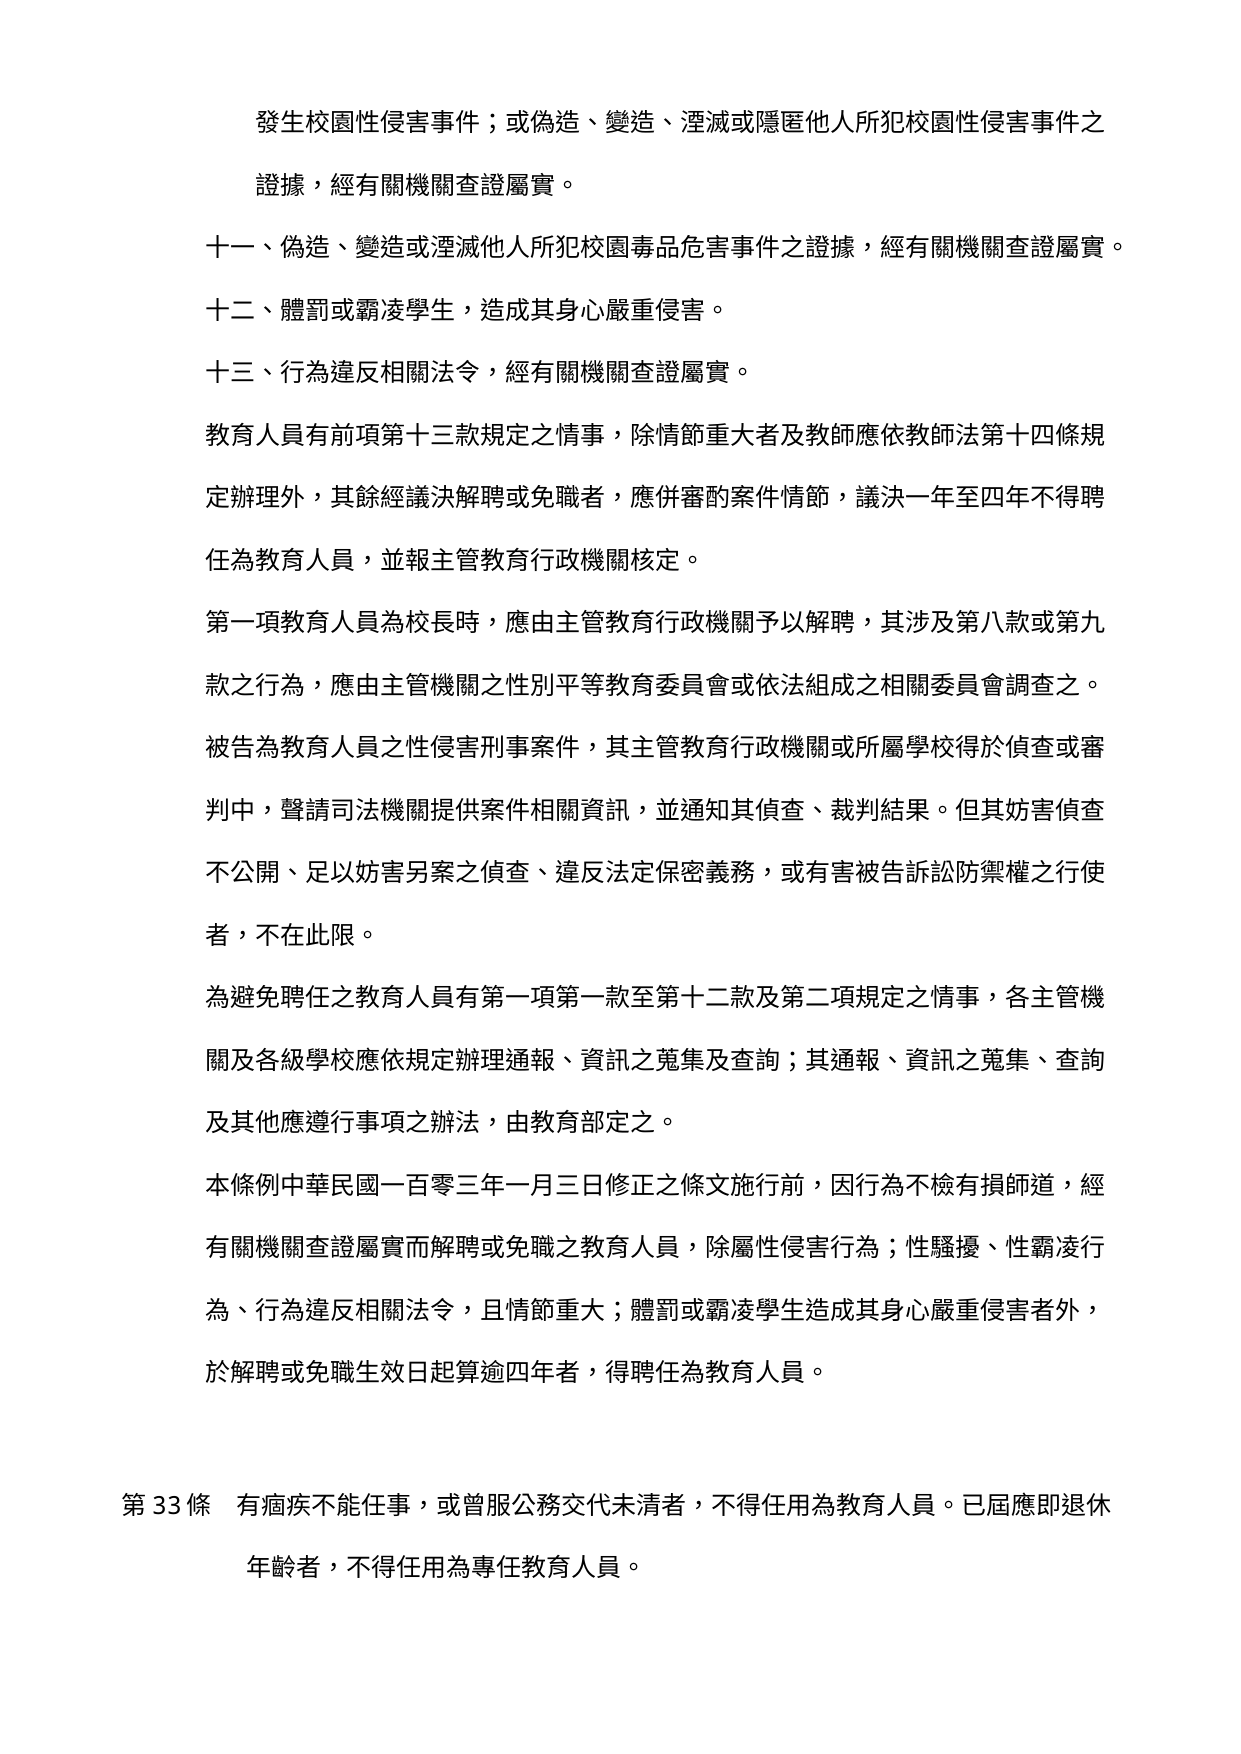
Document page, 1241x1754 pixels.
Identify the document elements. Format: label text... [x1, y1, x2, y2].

text 十二、體罰或霸凌學生，造成其身心嚴重侵害。 [118, 267, 1122, 329]
text 教育人員有前項第十三款規定之情事，除情節重大者及教師應依教師法第十四條規定辦理外，其餘經議決解聘或免職者，應併審酌案件情節，議決一年至四年不得聘任為教育人員，並報主管教育行政機關核定。 [206, 392, 1122, 579]
text 本條例中華民國一百零三年一月三日修正之條文施行前，因行為不檢有損師道，經有關機關查證屬實而解聘或免職之教育人員，除屬性侵害行為；性騷擾、性霸凌行為、行為違反相關法令，且情節重大；體罰或霸凌學生造成其身心嚴重侵害者外，於解聘或免職生效日起算逾四年者，得聘任為教育人員。 [206, 1142, 1122, 1392]
text 第一項教育人員為校長時，應由主管教育行政機關予以解聘，其涉及第八款或第九款之行為，應由主管機關之性別平等教育委員會或依法組成之相關委員會調查之。 [206, 579, 1122, 704]
text 為避免聘任之教育人員有第一項第一款至第十二款及第二項規定之情事，各主管機關及各級學校應依規定辦理通報、資訊之蒐集及查詢；其通報、資訊之蒐集、查詢及其他應遵行事項之辦法，由教育部定之。 [206, 954, 1122, 1142]
text 十一、偽造、變造或湮滅他人所犯校園毒品危害事件之證據，經有關機關查證屬實。 [118, 204, 1122, 267]
text 十三、行為違反相關法令，經有關機關查證屬實。 [118, 329, 1122, 392]
text 被告為教育人員之性侵害刑事案件，其主管教育行政機關或所屬學校得於偵查或審判中，聲請司法機關提供案件相關資訊，並通知其偵查、裁判結果。但其妨害偵查不公開、足以妨害另案之偵查、違反法定保密義務，或有害被告訴訟防禦權之行使者，不在此限。 [206, 704, 1122, 954]
text 發生校園性侵害事件；或偽造、變造、湮滅或隱匿他人所犯校園性侵害事件之證據，經有關機關查證屬實。 [256, 79, 1122, 204]
text 第33條 有痼疾不能任事，或曾服公務交代未清者，不得任用為教育人員。已屆應即退休年齡者，不得任用為專任教育人員。 [122, 1462, 1122, 1587]
